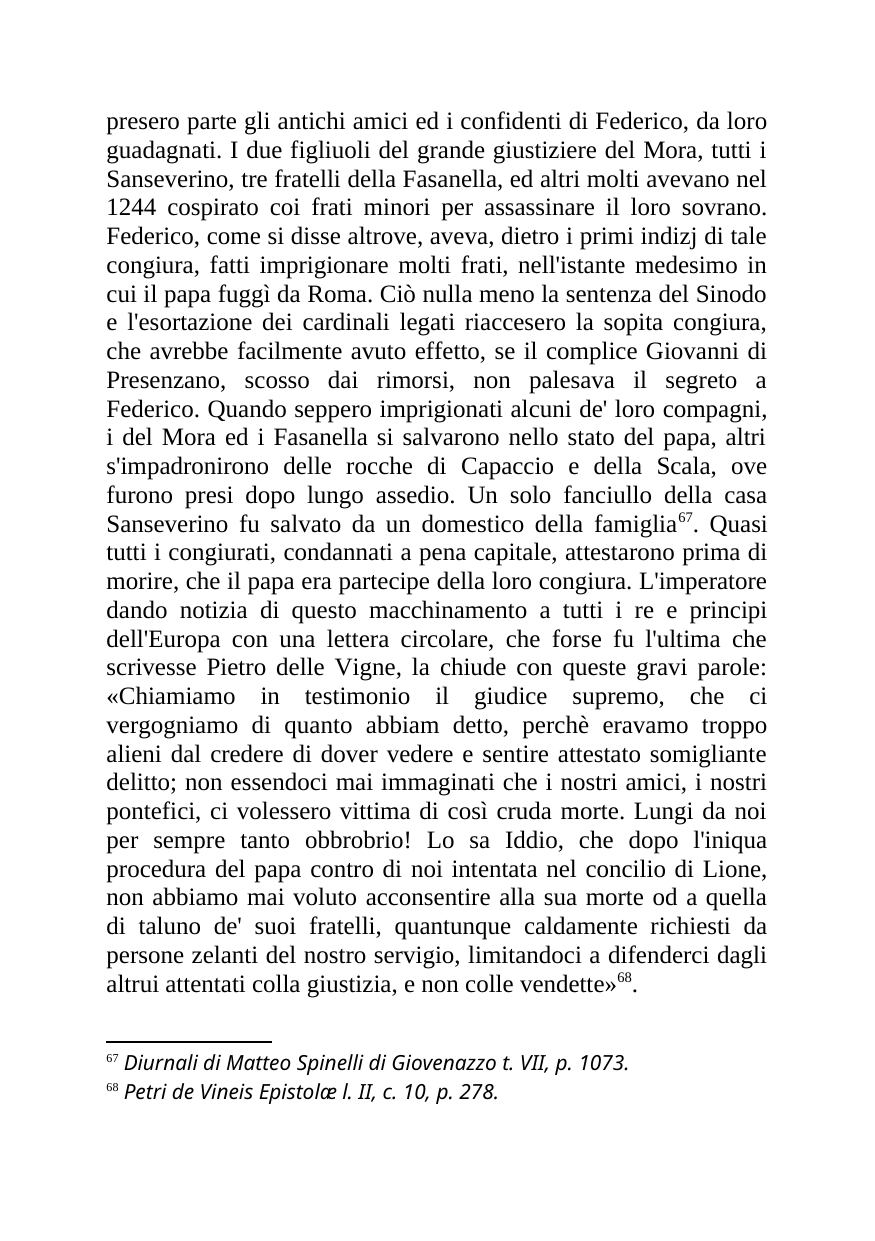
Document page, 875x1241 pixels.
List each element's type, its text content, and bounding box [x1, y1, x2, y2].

text Petri de Vineis Epistolæ l. II, c. 10, p. 278. [106, 1077, 768, 1105]
text presero parte gli antichi amici ed i confidenti di Federico, da loro guadagnati. I due figliuoli del grande giustiziere del Mora, tutti i Sanseverino, tre fratelli della Fasanella, ed altri molti avevano nel 1244 cospirato coi frati minori per assassinare il loro sovrano. Federico, come si disse altrove, aveva, dietro i primi indizj di tale congiura, fatti imprigionare molti frati, nell'istante medesimo in cui il papa fuggì da Roma. Ciò nulla meno la sentenza del Sinodo e l'esortazione dei cardinali legati riaccesero la sopita congiura, che avrebbe facilmente avuto effetto, se il complice Giovanni di Presenzano, scosso dai rimorsi, non palesava il segreto a Federico. Quando seppero imprigionati alcuni de' loro compagni, i del Mora ed i Fasanella si salvarono nello stato del papa, altri s'impadronirono delle rocche di Capaccio e della Scala, ove furono presi dopo lungo assedio. Un solo fanciullo della casa Sanseverino fu salvato da un domestico della famiglia. Quasi tutti i congiurati, condannati a pena capitale, attestarono prima di morire, che il papa era partecipe della loro congiura. L'imperatore dando notizia di questo macchinamento a tutti i re e principi dell'Europa con una lettera circolare, che forse fu l'ultima che scrivesse Pietro delle Vigne, la chiude con queste gravi parole: «Chiamiamo in testimonio il giudice supremo, che ci vergogniamo di quanto abbiam detto, perchè eravamo troppo alieni dal credere di dover vedere e sentire attestato somigliante delitto; non essendoci mai immaginati che i nostri amici, i nostri pontefici, ci volessero vittima di così cruda morte. Lungi da noi per sempre tanto obbrobrio! Lo sa Iddio, che dopo l'iniqua procedura del papa contro di noi intentata nel concilio di Lione, non abbiamo mai voluto acconsentire alla sua morte od a quella di taluno de' suoi fratelli, quantunque caldamente richiesti da persone zelanti del nostro servigio, limitandoci a difenderci dagli altrui attentati colla giustizia, e non colle vendette». [106, 106, 768, 997]
text Diurnali di Matteo Spinelli di Giovenazzo t. VII, p. 1073. [106, 1048, 768, 1077]
